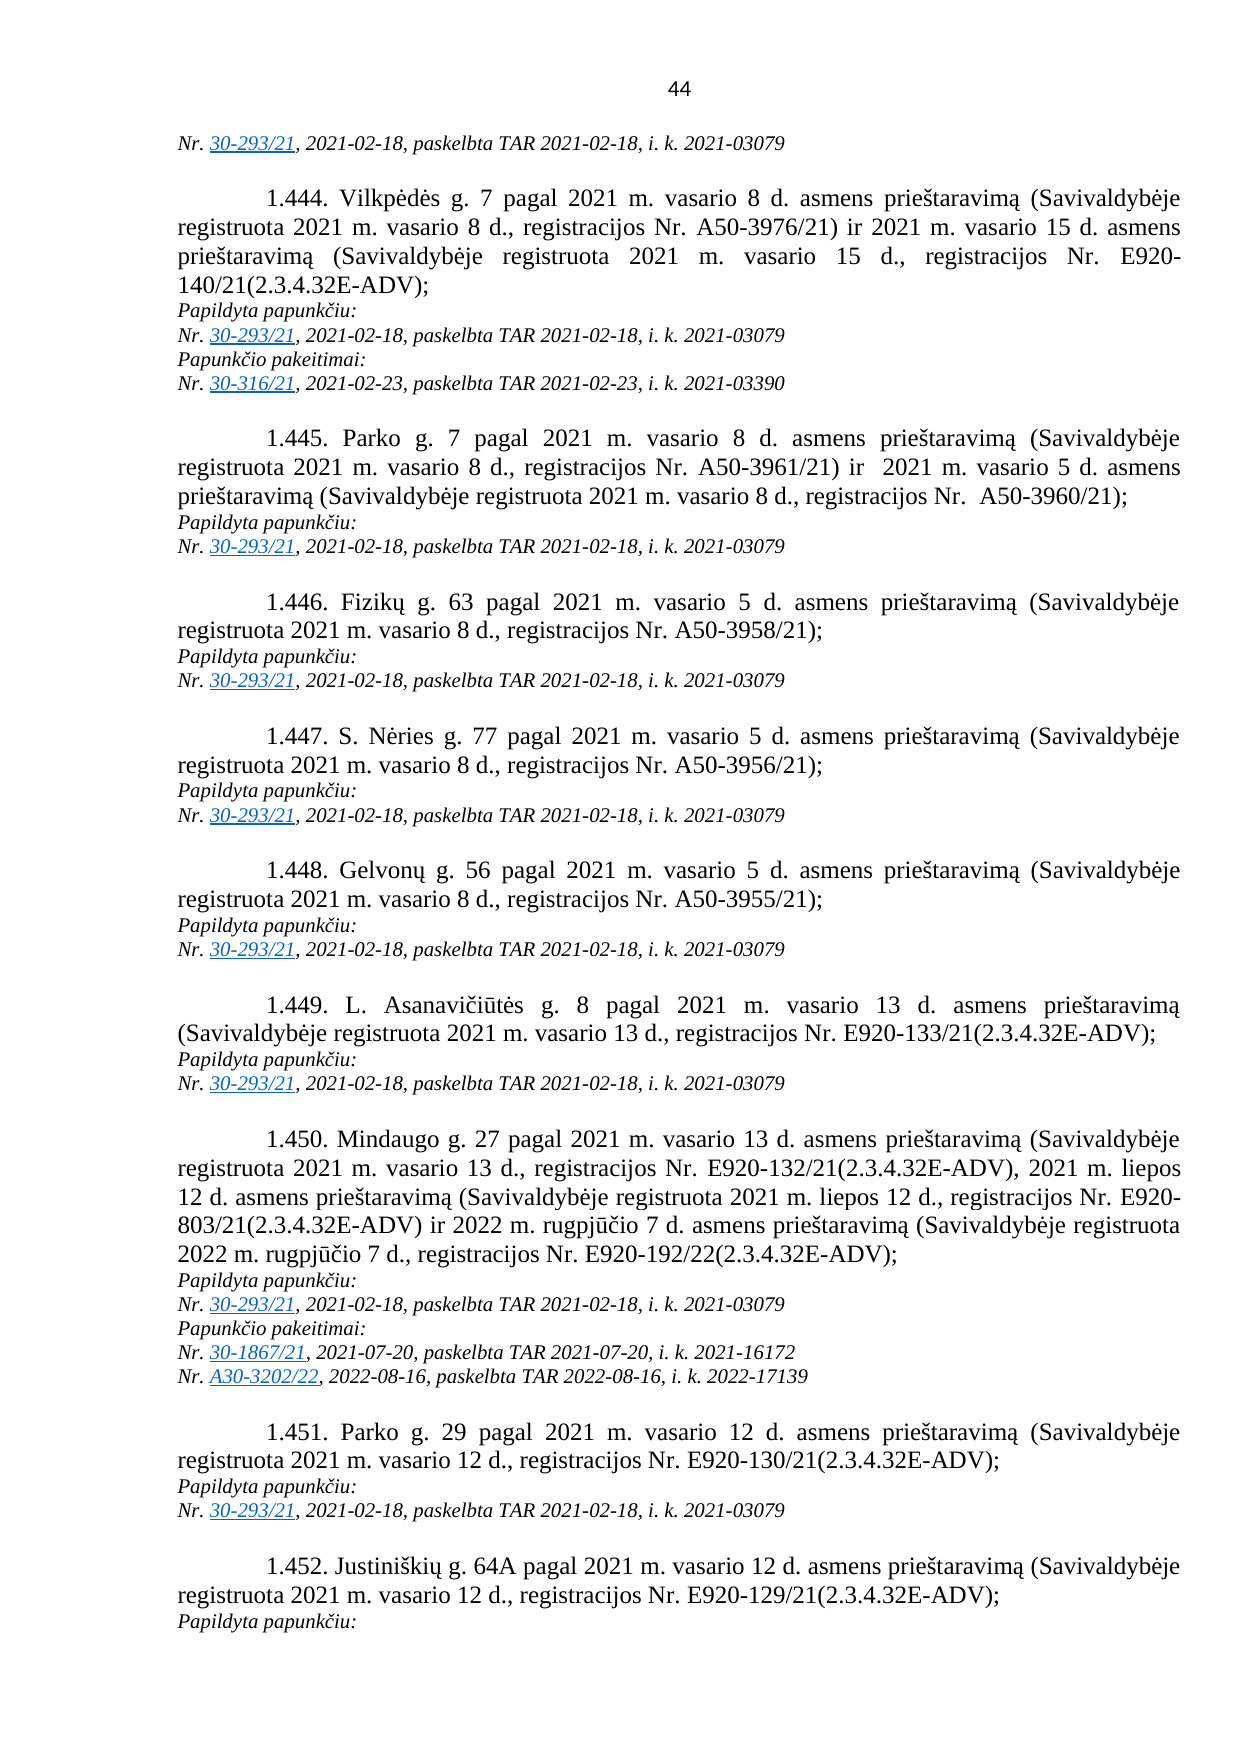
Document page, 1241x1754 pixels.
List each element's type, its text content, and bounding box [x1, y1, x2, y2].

text Papunkčio pakeitimai: [177, 1316, 1181, 1340]
text Nr. 30-293/21, 2021-02-18, paskelbta TAR 2021-02-18, i. k. 2021-03079 [177, 1071, 1181, 1095]
text 1.445. Parko g. 7 pagal 2021 m. vasario 8 d. asmens prieštaravimą (Savivaldybėje registruota 2021 m. vasario 8 d., registracijos Nr. A50-3961/21) ir 2021 m. vasario 5 d. asmens prieštaravimą (Savivaldybėje registruota 2021 m. vasario 8 d., registracijos Nr. A50-3960/21); [177, 423, 1181, 510]
text Nr. 30-293/21, 2021-02-18, paskelbta TAR 2021-02-18, i. k. 2021-03079 [177, 131, 1181, 155]
text Papildyta papunkčiu: [177, 1268, 1181, 1292]
text Papildyta papunkčiu: [177, 298, 1181, 322]
text Papildyta papunkčiu: [177, 1609, 1181, 1633]
text 1.446. Fizikų g. 63 pagal 2021 m. vasario 5 d. asmens prieštaravimą (Savivaldybėje registruota 2021 m. vasario 8 d., registracijos Nr. A50-3958/21); [177, 587, 1181, 644]
text Nr. 30-293/21, 2021-02-18, paskelbta TAR 2021-02-18, i. k. 2021-03079 [177, 322, 1181, 347]
text Nr. 30-293/21, 2021-02-18, paskelbta TAR 2021-02-18, i. k. 2021-03079 [177, 534, 1181, 558]
text Nr. A30-3202/22, 2022-08-16, paskelbta TAR 2022-08-16, i. k. 2022-17139 [177, 1364, 1181, 1388]
text Papildyta papunkčiu: [177, 510, 1181, 534]
text Papildyta papunkčiu: [177, 1474, 1181, 1498]
text Papildyta papunkčiu: [177, 913, 1181, 937]
text 1.444. Vilkpėdės g. 7 pagal 2021 m. vasario 8 d. asmens prieštaravimą (Savivaldybėje registruota 2021 m. vasario 8 d., registracijos Nr. A50-3976/21) ir 2021 m. vasario 15 d. asmens prieštaravimą (Savivaldybėje registruota 2021 m. vasario 15 d., registracijos Nr. E920-140/21(2.3.4.32E-ADV); [177, 183, 1181, 298]
text 1.450. Mindaugo g. 27 pagal 2021 m. vasario 13 d. asmens prieštaravimą (Savivaldybėje registruota 2021 m. vasario 13 d., registracijos Nr. E920-132/21(2.3.4.32E-ADV), 2021 m. liepos 12 d. asmens prieštaravimą (Savivaldybėje registruota 2021 m. liepos 12 d., registracijos Nr. E920-803/21(2.3.4.32E-ADV) ir 2022 m. rugpjūčio 7 d. asmens prieštaravimą (Savivaldybėje registruota 2022 m. rugpjūčio 7 d., registracijos Nr. E920-192/22(2.3.4.32E-ADV); [177, 1124, 1181, 1268]
text Nr. 30-293/21, 2021-02-18, paskelbta TAR 2021-02-18, i. k. 2021-03079 [177, 937, 1181, 961]
text Nr. 30-293/21, 2021-02-18, paskelbta TAR 2021-02-18, i. k. 2021-03079 [177, 802, 1181, 827]
text 1.448. Gelvonų g. 56 pagal 2021 m. vasario 5 d. asmens prieštaravimą (Savivaldybėje registruota 2021 m. vasario 8 d., registracijos Nr. A50-3955/21); [177, 855, 1181, 913]
text Papildyta papunkčiu: [177, 1047, 1181, 1071]
text Nr. 30-1867/21, 2021-07-20, paskelbta TAR 2021-07-20, i. k. 2021-16172 [177, 1340, 1181, 1364]
text Papildyta papunkčiu: [177, 778, 1181, 802]
text 1.449. L. Asanavičiūtės g. 8 pagal 2021 m. vasario 13 d. asmens prieštaravimą (Savivaldybėje registruota 2021 m. vasario 13 d., registracijos Nr. E920-133/21(2.3.4.32E-ADV); [177, 990, 1181, 1047]
text Papunkčio pakeitimai: [177, 347, 1181, 371]
text 1.447. S. Nėries g. 77 pagal 2021 m. vasario 5 d. asmens prieštaravimą (Savivaldybėje registruota 2021 m. vasario 8 d., registracijos Nr. A50-3956/21); [177, 721, 1181, 778]
text Nr. 30-293/21, 2021-02-18, paskelbta TAR 2021-02-18, i. k. 2021-03079 [177, 1498, 1181, 1522]
text Nr. 30-293/21, 2021-02-18, paskelbta TAR 2021-02-18, i. k. 2021-03079 [177, 1292, 1181, 1316]
text 1.452. Justiniškių g. 64A pagal 2021 m. vasario 12 d. asmens prieštaravimą (Savivaldybėje registruota 2021 m. vasario 12 d., registracijos Nr. E920-129/21(2.3.4.32E-ADV); [177, 1551, 1181, 1609]
text Nr. 30-293/21, 2021-02-18, paskelbta TAR 2021-02-18, i. k. 2021-03079 [177, 668, 1181, 692]
text 1.451. Parko g. 29 pagal 2021 m. vasario 12 d. asmens prieštaravimą (Savivaldybėje registruota 2021 m. vasario 12 d., registracijos Nr. E920-130/21(2.3.4.32E-ADV); [177, 1417, 1181, 1474]
text Papildyta papunkčiu: [177, 644, 1181, 668]
text Nr. 30-316/21, 2021-02-23, paskelbta TAR 2021-02-23, i. k. 2021-03390 [177, 371, 1181, 395]
